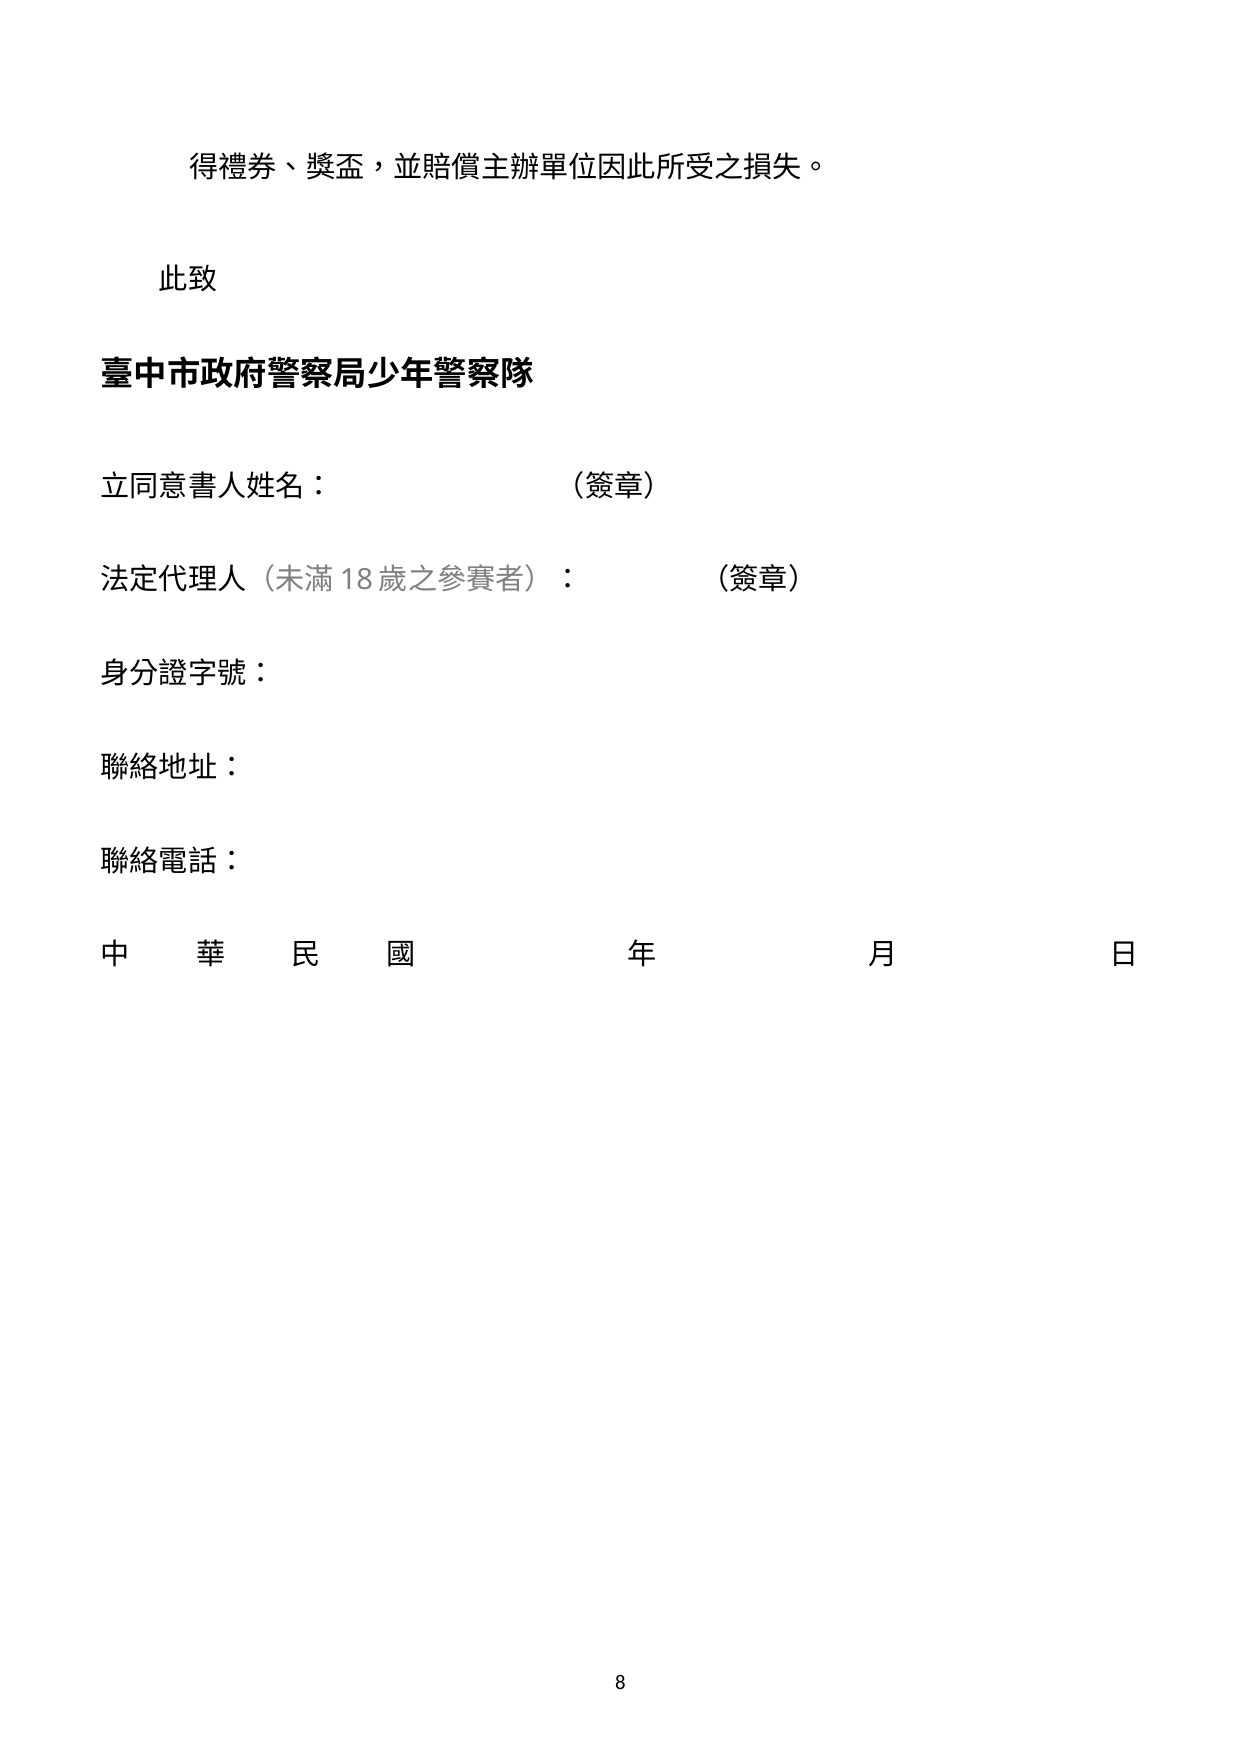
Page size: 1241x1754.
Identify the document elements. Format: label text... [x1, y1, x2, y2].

text 聯絡地址： [100, 727, 1140, 802]
text 身分證字號： [100, 633, 1140, 708]
text 法定代理人（未滿18歲之參賽者）： （簽章） [100, 539, 1140, 614]
text 聯絡電話： [100, 821, 1140, 896]
text 此致 [100, 239, 1140, 314]
text 得禮券、獎盃，並賠償主辦單位因此所受之損失。 [160, 127, 1140, 202]
text 立同意書人姓名： （簽章） [100, 446, 1140, 521]
text 中華民國 年 月 日 [100, 914, 1140, 989]
text 臺中市政府警察局少年警察隊 [100, 333, 1140, 408]
